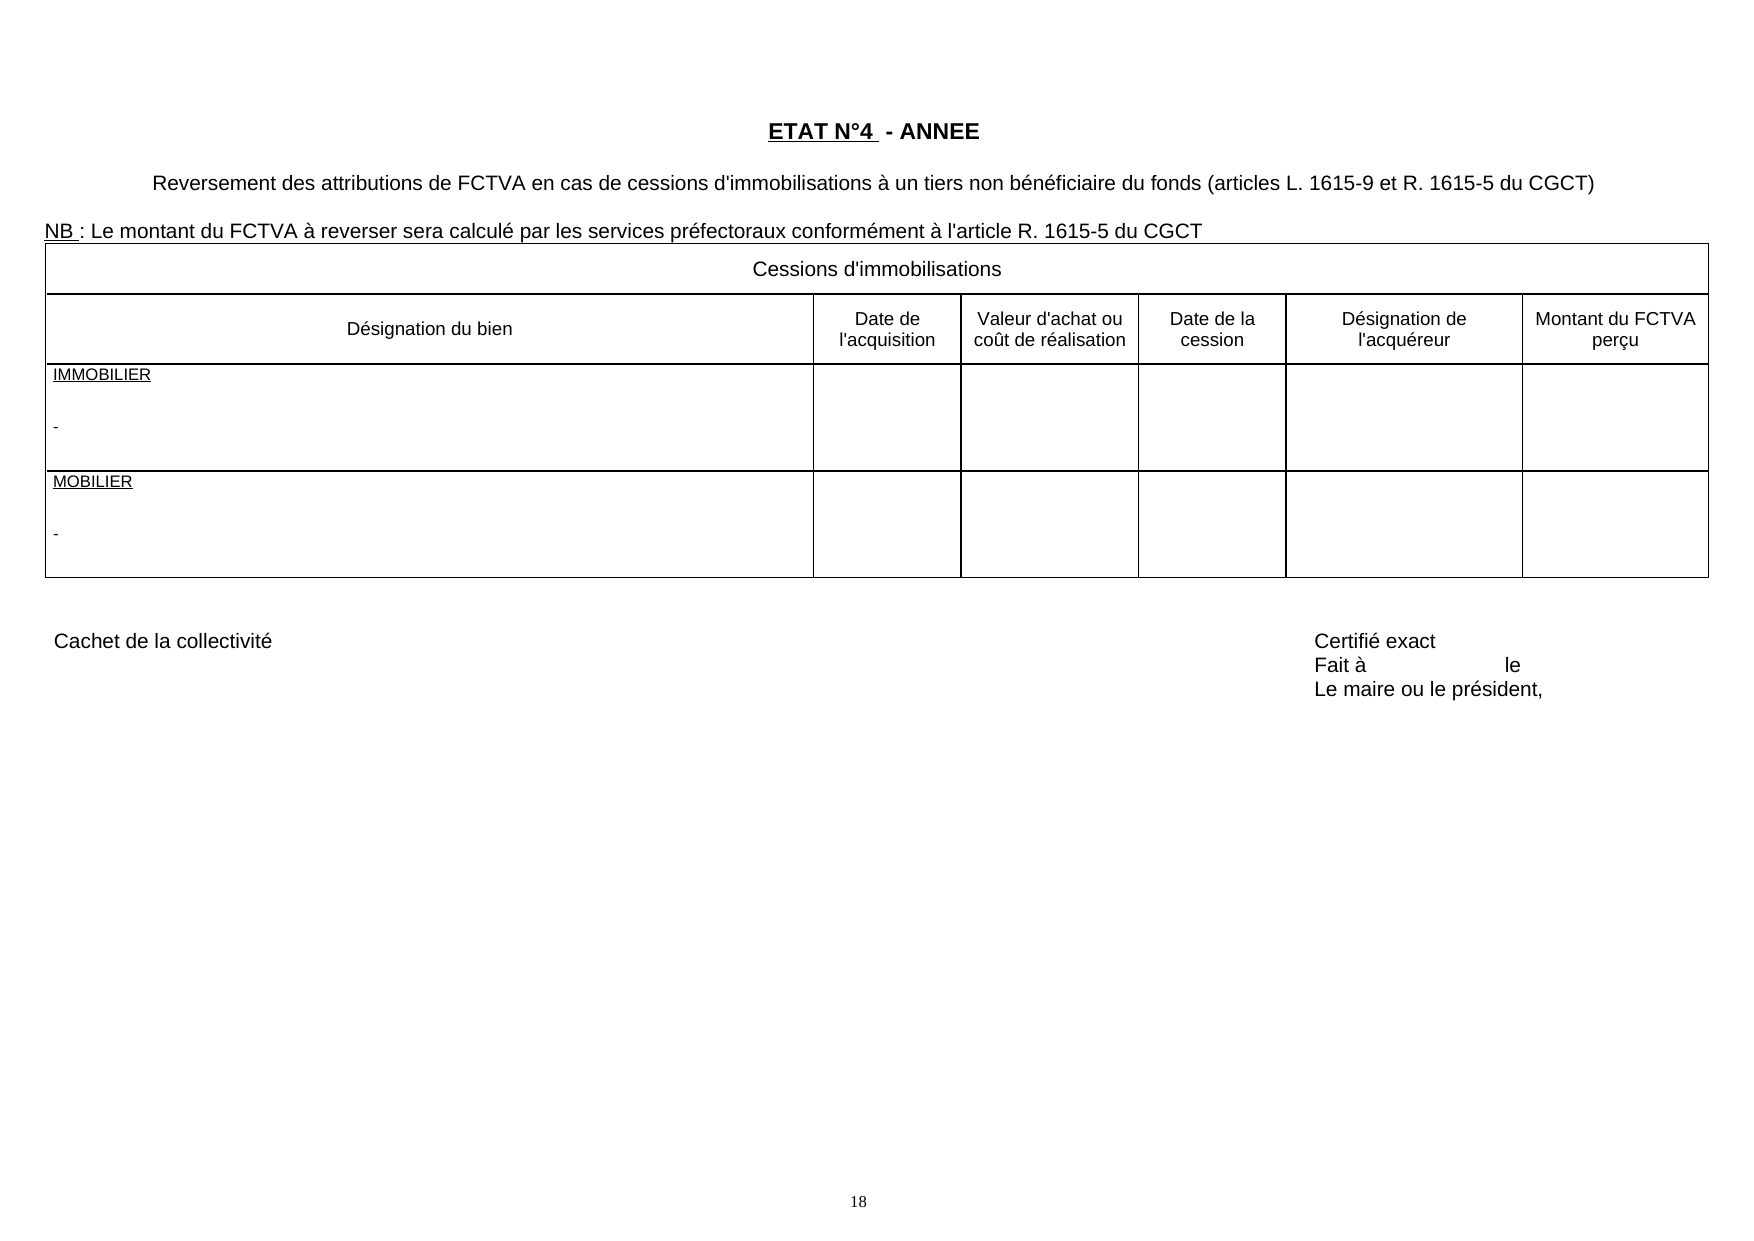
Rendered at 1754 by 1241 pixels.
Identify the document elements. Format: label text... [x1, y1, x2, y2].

table_cell [1139, 551, 1285, 577]
table_cell [1523, 524, 1708, 551]
table_cell [1523, 391, 1708, 417]
table_cell [962, 472, 1138, 498]
table_cell MOBILIER [46, 471, 813, 498]
table_header [1034, 629, 1294, 653]
text ETAT N°4 - ANNEE [148, 118, 1606, 144]
table_cell [962, 391, 1138, 417]
table_cell [46, 444, 813, 470]
text NB : Le montant du FCTVA à reverser sera calculé par les services préfectoraux conformément à l'article R. 1615-5 du CGCT [44, 219, 1606, 243]
table_cell [1287, 472, 1522, 498]
text Reversement des attributions de FCTVA en cas de cessions d'immobilisations à un tiers non bénéficiaire du fonds (articles L. 1615-9 et R. 1615-5 du CGCT) [148, 171, 1606, 195]
table_cell [46, 677, 1033, 701]
table_cell [1287, 444, 1522, 470]
table_cell [1139, 391, 1285, 417]
table_cell [1287, 524, 1522, 551]
table_cell [1287, 498, 1522, 524]
table_cell Date de l'acquisition [814, 295, 960, 363]
table_cell [1523, 417, 1708, 443]
table_cell IMMOBILIER [46, 364, 813, 391]
table_header Cachet de la collectivité [46, 629, 1033, 653]
table_cell [46, 498, 813, 524]
table_cell - [46, 524, 813, 551]
table_cell [962, 498, 1138, 524]
table_cell [1523, 498, 1708, 524]
table_cell Montant du FCTVA perçu [1523, 295, 1708, 363]
table_cell Désignation du bien [46, 294, 813, 363]
table_cell [46, 391, 813, 417]
table_header Certifié exact [1294, 629, 1707, 653]
table_cell [962, 444, 1138, 470]
table_cell [814, 417, 960, 443]
table_cell Désignation de l'acquéreur [1287, 295, 1522, 363]
table_cell [962, 417, 1138, 443]
table_cell [1287, 417, 1522, 443]
table_cell [1523, 365, 1708, 391]
table_cell [814, 391, 960, 417]
table_cell [962, 365, 1138, 391]
table_cell [814, 524, 960, 551]
table_cell [1287, 551, 1522, 577]
table_cell [46, 551, 813, 577]
table_cell [1523, 472, 1708, 498]
table_cell [1139, 365, 1285, 391]
table_header Cessions d'immobilisations [46, 244, 1708, 293]
table_cell [962, 524, 1138, 551]
table_cell - [46, 417, 813, 443]
table_cell [1139, 472, 1285, 498]
table_cell [814, 498, 960, 524]
table_cell [1139, 524, 1285, 551]
table_cell [962, 551, 1138, 577]
table_cell [814, 472, 960, 498]
table_cell [1034, 653, 1294, 677]
table_cell [1287, 391, 1522, 417]
table_cell [814, 365, 960, 391]
table_cell [1034, 677, 1294, 701]
table_cell Le maire ou le président, [1294, 677, 1707, 701]
table_cell Date de la cession [1139, 295, 1285, 363]
table_cell [1287, 365, 1522, 391]
table_cell [1523, 551, 1708, 577]
table_cell [1139, 444, 1285, 470]
table_cell [814, 551, 960, 577]
table_cell [1139, 498, 1285, 524]
table_cell Fait à le [1294, 653, 1707, 677]
table_cell [814, 444, 960, 470]
table_cell Valeur d'achat ou coût de réalisation [962, 295, 1138, 363]
table_cell [1523, 444, 1708, 470]
table_cell [1139, 417, 1285, 443]
table_cell [46, 653, 1033, 677]
